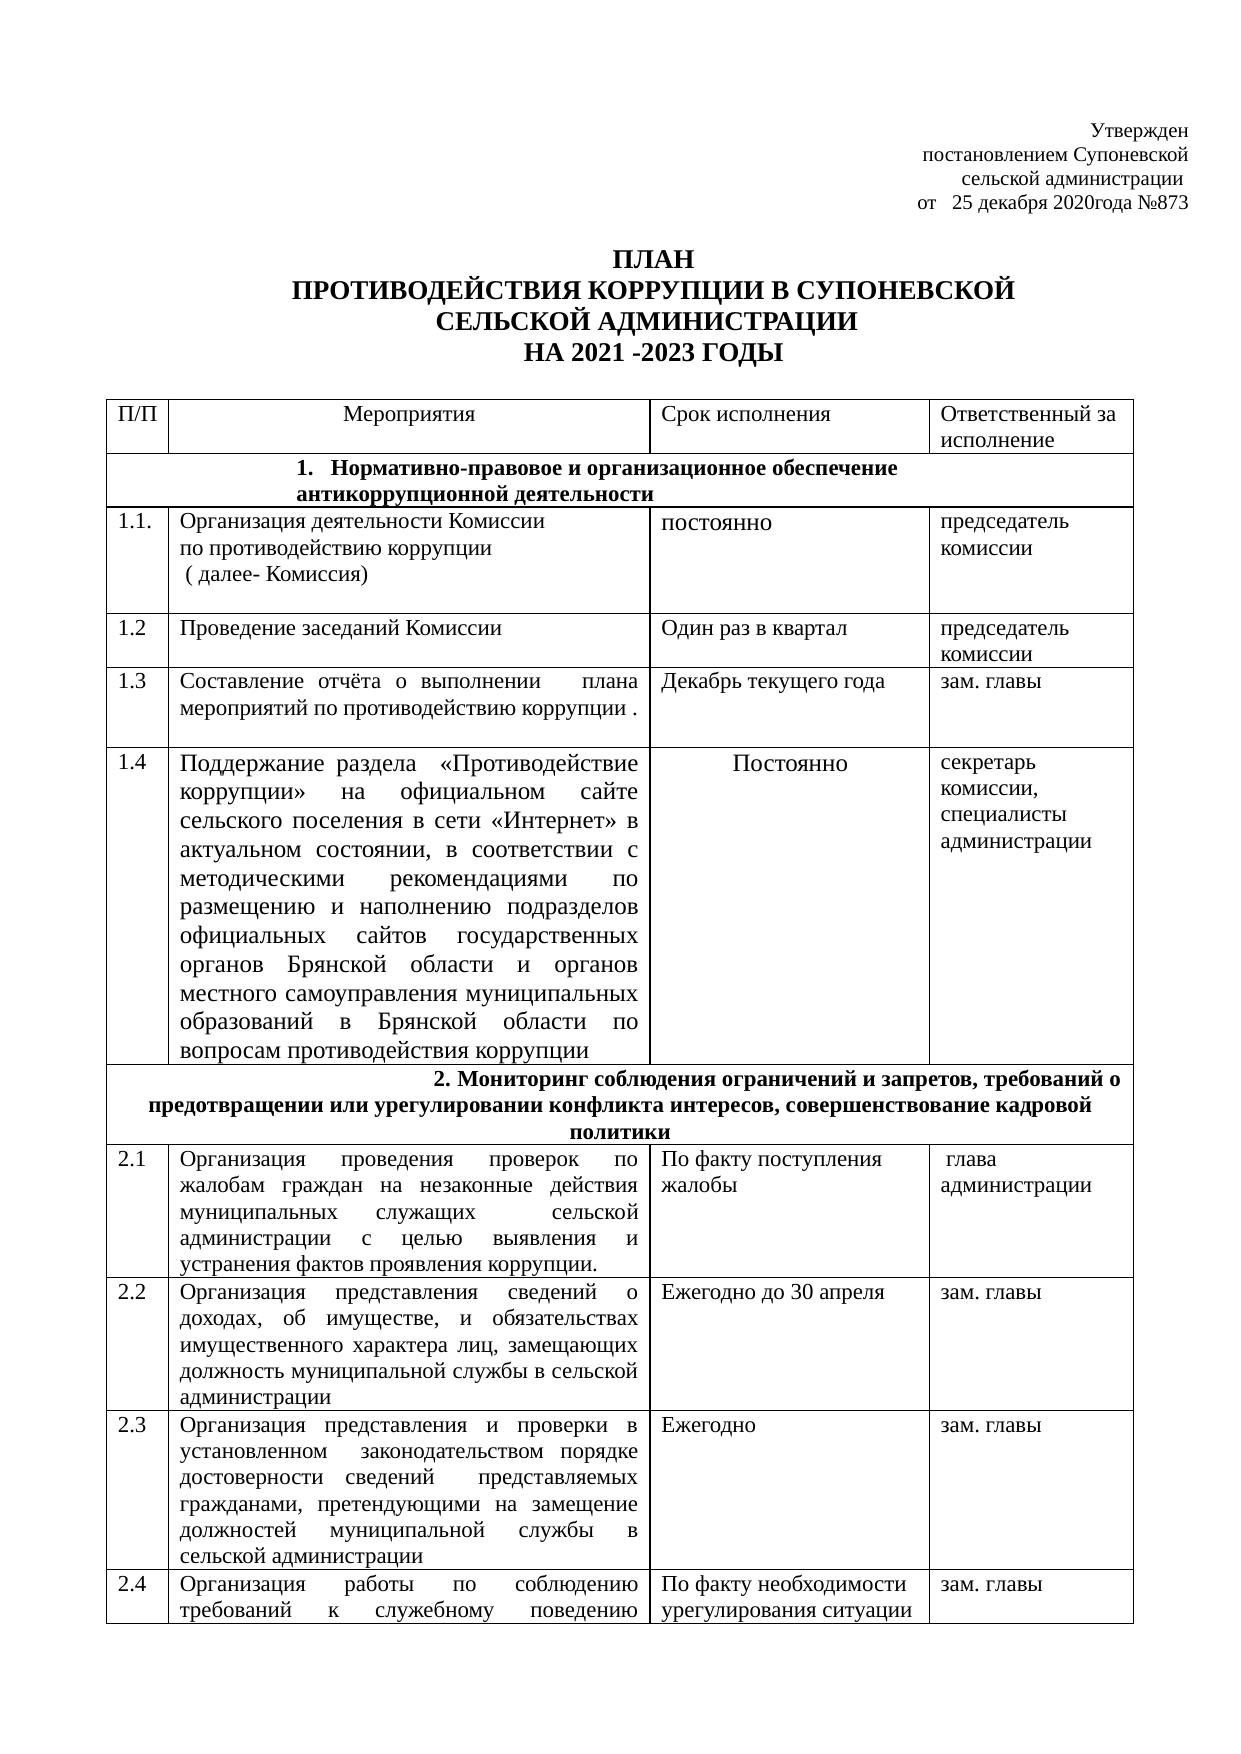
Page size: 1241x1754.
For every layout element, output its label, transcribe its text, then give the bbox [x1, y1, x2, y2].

table_cell 2.4 [107, 1570, 168, 1623]
table_cell секретарь комиссии, специалисты администрации [930, 748, 1133, 1064]
table_cell Ежегодно [651, 1411, 929, 1569]
text Утвержден [118, 118, 1188, 142]
text ПЛАН [118, 243, 1188, 274]
table_cell 2.1 [107, 1145, 168, 1277]
table_cell Организация деятельности Комиссии по противодействию коррупции ( далее- Комиссия) [169, 508, 649, 613]
table_cell 2.3 [107, 1411, 168, 1569]
table_cell 2.2 [107, 1278, 168, 1410]
text от 25 декабря 2020года №873 [118, 190, 1188, 214]
table_cell 1.3 [107, 668, 168, 747]
table_cell Организация представления и проверки в установленном законодательством порядке достоверности сведений представляемых гражданами, претендующими на замещение должностей муниципальной службы в сельской администрации [169, 1411, 649, 1569]
table_cell Один раз в квартал [651, 614, 929, 667]
table_cell зам. главы [930, 1570, 1133, 1623]
table_header Мероприятия [169, 400, 649, 453]
table_cell Организация проведения проверок по жалобам граждан на незаконные действия муниципальных служащих сельской администрации с целью выявления и устранения фактов проявления коррупции. [169, 1145, 649, 1277]
text НА 2021 -2023 ГОДЫ [118, 337, 1188, 368]
table_cell зам. главы [930, 1278, 1133, 1410]
table_header Ответственный за исполнение [930, 400, 1133, 453]
table_cell постоянно [651, 508, 929, 613]
table_cell зам. главы [930, 1411, 1133, 1569]
table_cell Поддержание раздела «Противодействие коррупции» на официальном сайте сельского поселения в сети «Интернет» в актуальном состоянии, в соответствии с методическими рекомендациями по размещению и наполнению подразделов официальных сайтов государственных органов Брянской области и органов местного самоуправления муниципальных образований в Брянской области по вопросам противодействия коррупции [169, 748, 649, 1064]
table_cell 1.1. [107, 508, 168, 613]
table_cell Составление отчёта о выполнении плана мероприятий по противодействию коррупции . [169, 668, 649, 747]
table_cell 1.2 [107, 614, 168, 667]
table_cell По факту поступления жалобы [651, 1145, 929, 1277]
table_header П/П [107, 400, 168, 453]
text ПРОТИВОДЕЙСТВИЯ КОРРУПЦИИ В СУПОНЕВСКОЙ СЕЛЬСКОЙ АДМИНИСТРАЦИИ [118, 274, 1188, 337]
table_header Срок исполнения [651, 400, 929, 453]
table_cell глава администрации [930, 1145, 1133, 1277]
table_cell По факту необходимости урегулирования ситуации [651, 1570, 929, 1623]
table_cell 2. Мониторинг соблюдения ограничений и запретов, требований о предотвращении или урегулировании конфликта интересов, совершенствование кадровой политики [107, 1065, 1133, 1144]
table_cell председатель комиссии [930, 614, 1133, 667]
table_cell Организация работы по соблюдению требований к служебному поведению [169, 1570, 649, 1623]
table_cell 1. Нормативно-правовое и организационное обеспечение антикоррупционной деятельности [107, 454, 1133, 506]
text сельской администрации [118, 166, 1188, 190]
table_cell Организация представления сведений о доходах, об имуществе, и обязательствах имущественного характера лиц, замещающих должность муниципальной службы в сельской администрации [169, 1278, 649, 1410]
table_cell председатель комиссии [930, 508, 1133, 613]
table_cell Декабрь текущего года [651, 668, 929, 747]
table_cell Ежегодно до 30 апреля [651, 1278, 929, 1410]
table_cell зам. главы [930, 668, 1133, 747]
table_cell Проведение заседаний Комиссии [169, 614, 649, 667]
text постановлением Супоневской [118, 142, 1188, 166]
table_cell Постоянно [651, 748, 929, 1064]
table_cell 1.4 [107, 748, 168, 1064]
